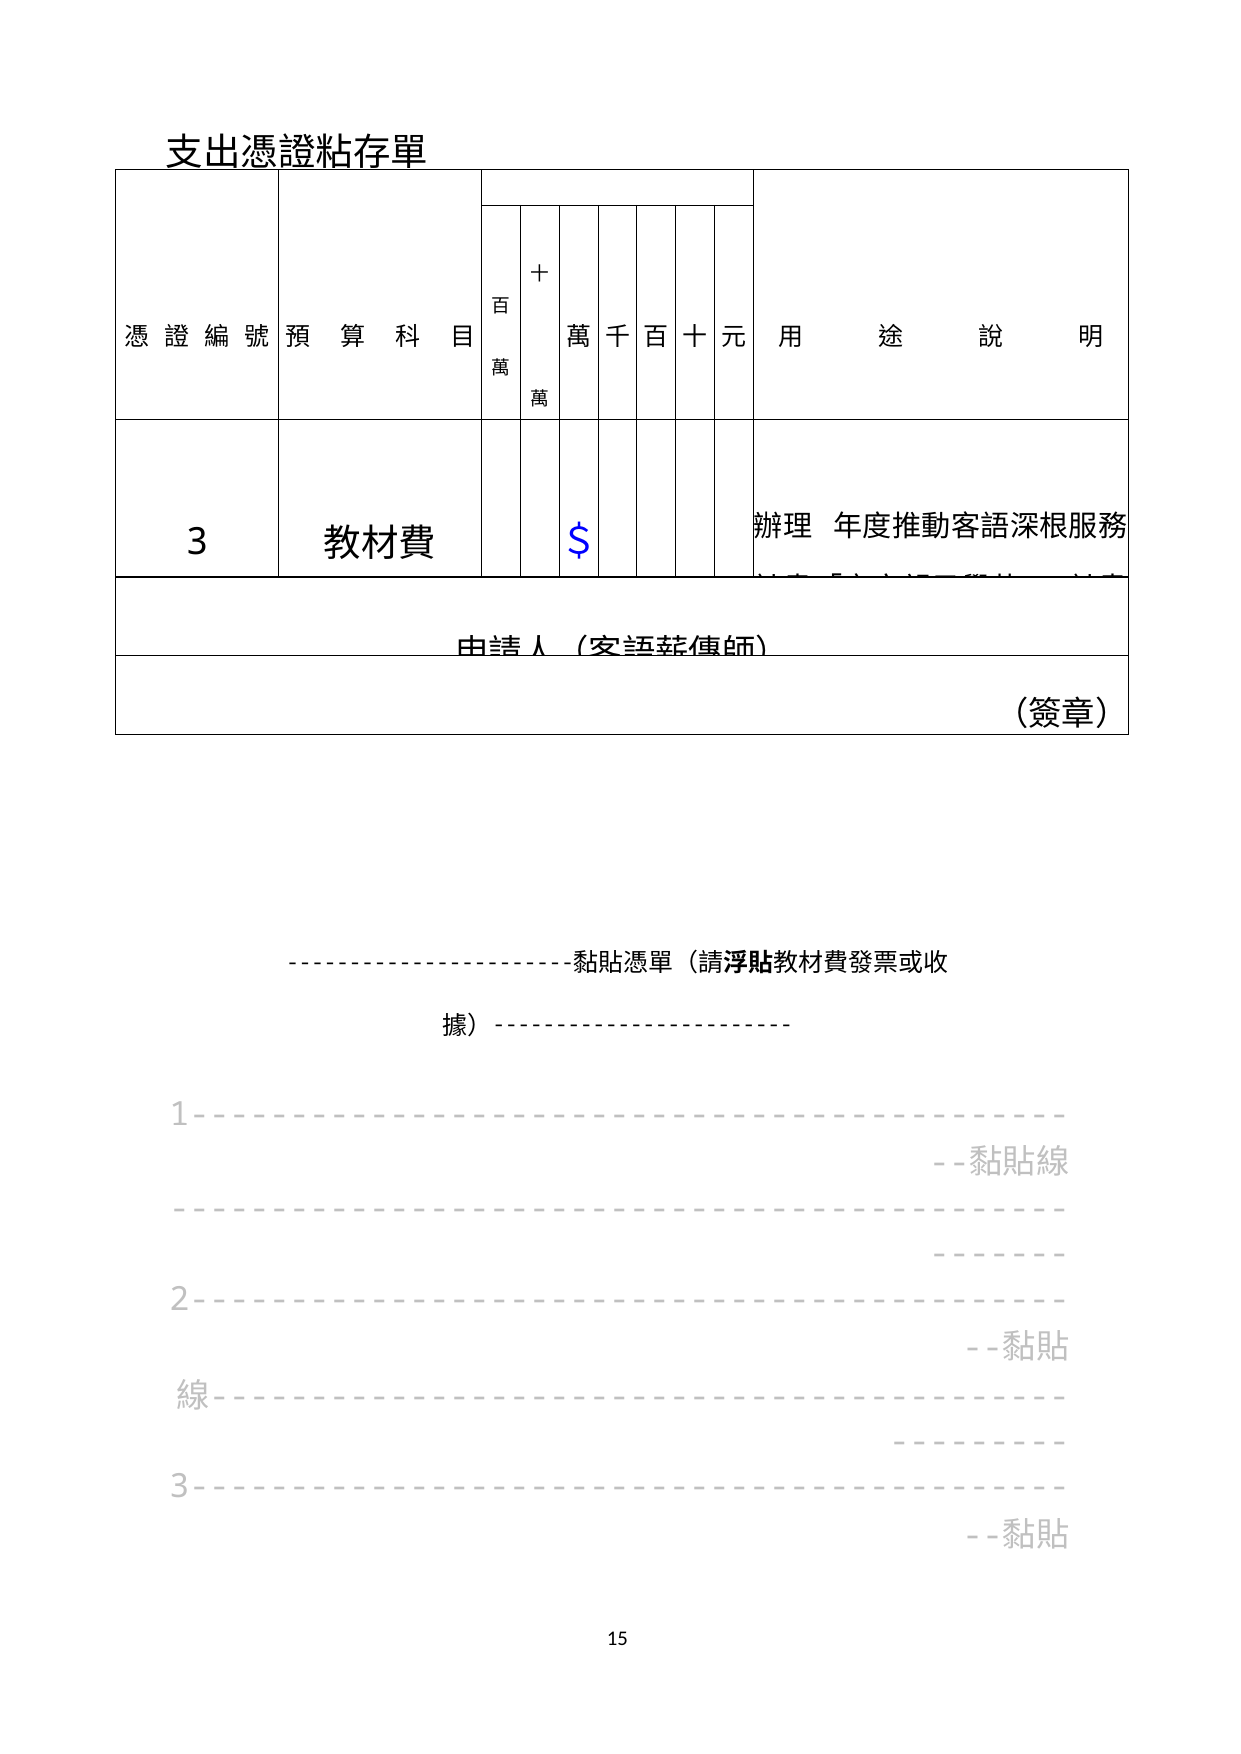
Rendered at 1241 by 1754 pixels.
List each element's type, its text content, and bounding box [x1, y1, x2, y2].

table_cell [676, 420, 714, 576]
table_cell 千 [599, 206, 636, 419]
table_cell [715, 420, 753, 576]
table_cell 辦理 年度推動客語深根服務計畫「客家親子學苑」(計畫名稱： )教材費 [754, 420, 1128, 576]
table_header 用 途 說 明 [754, 170, 1128, 419]
table_cell [521, 420, 559, 576]
table_cell 百 萬 [482, 206, 520, 419]
text 2----------------------------------------------黏貼線---------------------------------------------------- [165, 1274, 1069, 1462]
table_cell 申請人（客語薪傳師） [116, 578, 1128, 655]
table_cell [637, 420, 675, 576]
table_cell （簽章） [116, 656, 1128, 734]
table_cell [482, 420, 520, 576]
table_cell 百 [637, 206, 675, 419]
text 3----------------------------------------------黏貼 [165, 1462, 1069, 1556]
table_cell 十 萬 [521, 206, 559, 419]
table_cell ＄ [560, 420, 598, 576]
text 1----------------------------------------------黏貼線 ---------------------------------------------------- [165, 1090, 1069, 1274]
table_cell 3 [116, 420, 278, 576]
table_header 憑 證 編 號 [116, 170, 278, 419]
table_cell [599, 420, 636, 576]
table_header 預 算 科 目 [279, 170, 481, 419]
table_cell 元 [715, 206, 753, 419]
table_cell 教材費 [279, 420, 481, 576]
table_cell 萬 [560, 206, 598, 419]
table_header 金（新臺幣）額 [482, 170, 753, 205]
text 支出憑證粘存單 [165, 107, 1069, 169]
table_cell 十 [676, 206, 714, 419]
text -----------------------黏貼憑單（請浮貼教材費發票或收據）------------------------ [165, 919, 1069, 1044]
